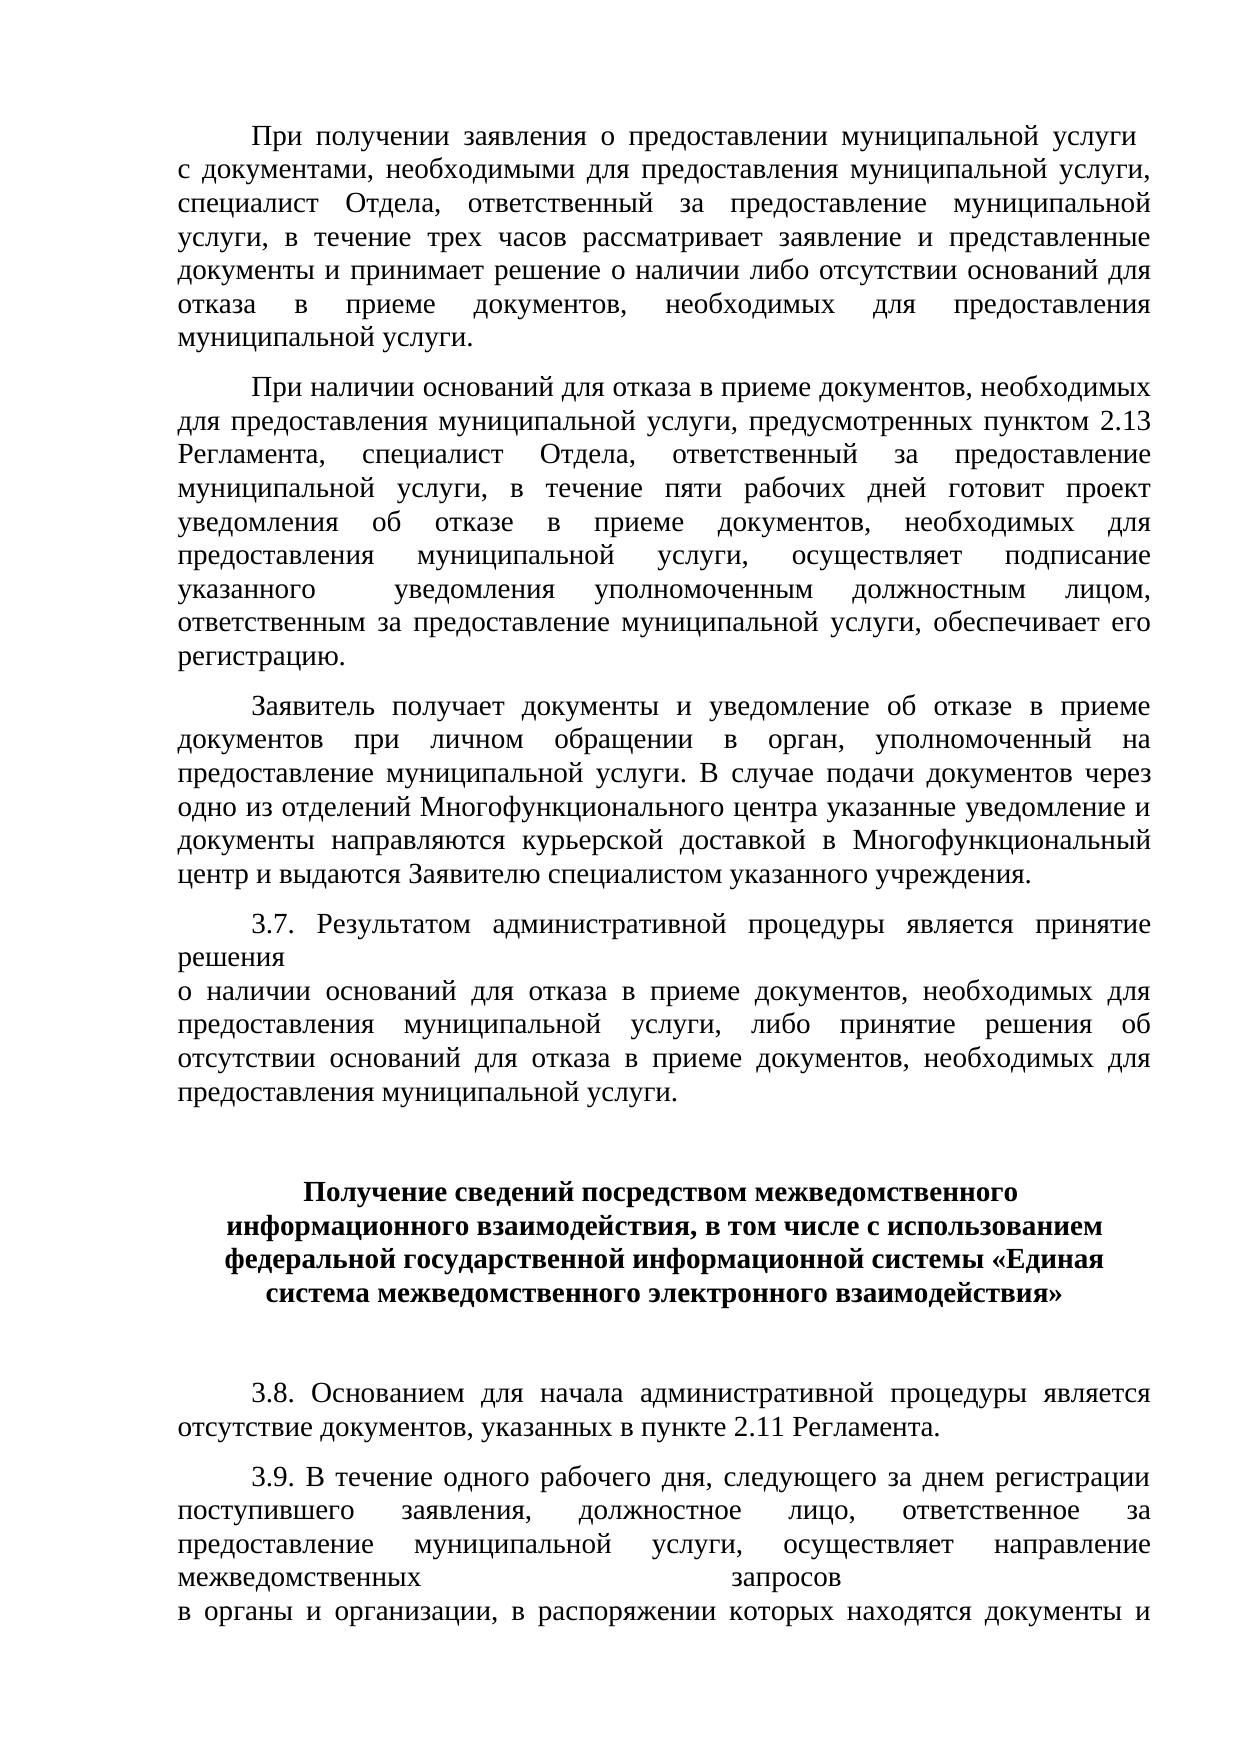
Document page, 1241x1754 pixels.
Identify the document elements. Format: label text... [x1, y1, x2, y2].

text Получение сведений посредством межведомственного информационного взаимодействия, в том числе с использованием федеральной государственной информационной системы «Единая система межведомственного электронного взаимодействия» [177, 1174, 1152, 1308]
text При получении заявления о предоставлении муниципальной услуги с документами, необходимыми для предоставления муниципальной услуги, специалист Отдела, ответственный за предоставление муниципальной услуги, в течение трех часов рассматривает заявление и представленные документы и принимает решение о наличии либо отсутствии оснований для отказа в приеме документов, необходимых для предоставления муниципальной услуги. [177, 118, 1152, 353]
text При наличии оснований для отказа в приеме документов, необходимых для предоставления муниципальной услуги, предусмотренных пунктом 2.13 Регламента, специалист Отдела, ответственный за предоставление муниципальной услуги, в течение пяти рабочих дней готовит проект уведомления об отказе в приеме документов, необходимых для предоставления муниципальной услуги, осуществляет подписание указанного уведомления уполномоченным должностным лицом, ответственным за предоставление муниципальной услуги, обеспечивает его регистрацию. [177, 369, 1152, 671]
text Заявитель получает документы и уведомление об отказе в приеме документов при личном обращении в орган, уполномоченный на предоставление муниципальной услуги. В случае подачи документов через одно из отделений Многофункционального центра указанные уведомление и документы направляются курьерской доставкой в Многофункциональный центр и выдаются Заявителю специалистом указанного учреждения. [177, 688, 1152, 889]
text 3.8. Основанием для начала административной процедуры является отсутствие документов, указанных в пункте 2.11 Регламента. [177, 1375, 1152, 1442]
text 3.9. В течение одного рабочего дня, следующего за днем регистрации поступившего заявления, должностное лицо, ответственное за предоставление муниципальной услуги, осуществляет направление межведомственных запросов в органы и организации, в распоряжении которых находятся документы и [177, 1459, 1152, 1627]
text 3.7. Результатом административной процедуры является принятие решения о наличии оснований для отказа в приеме документов, необходимых для предоставления муниципальной услуги, либо принятие решения об отсутствии оснований для отказа в приеме документов, необходимых для предоставления муниципальной услуги. [177, 906, 1152, 1107]
